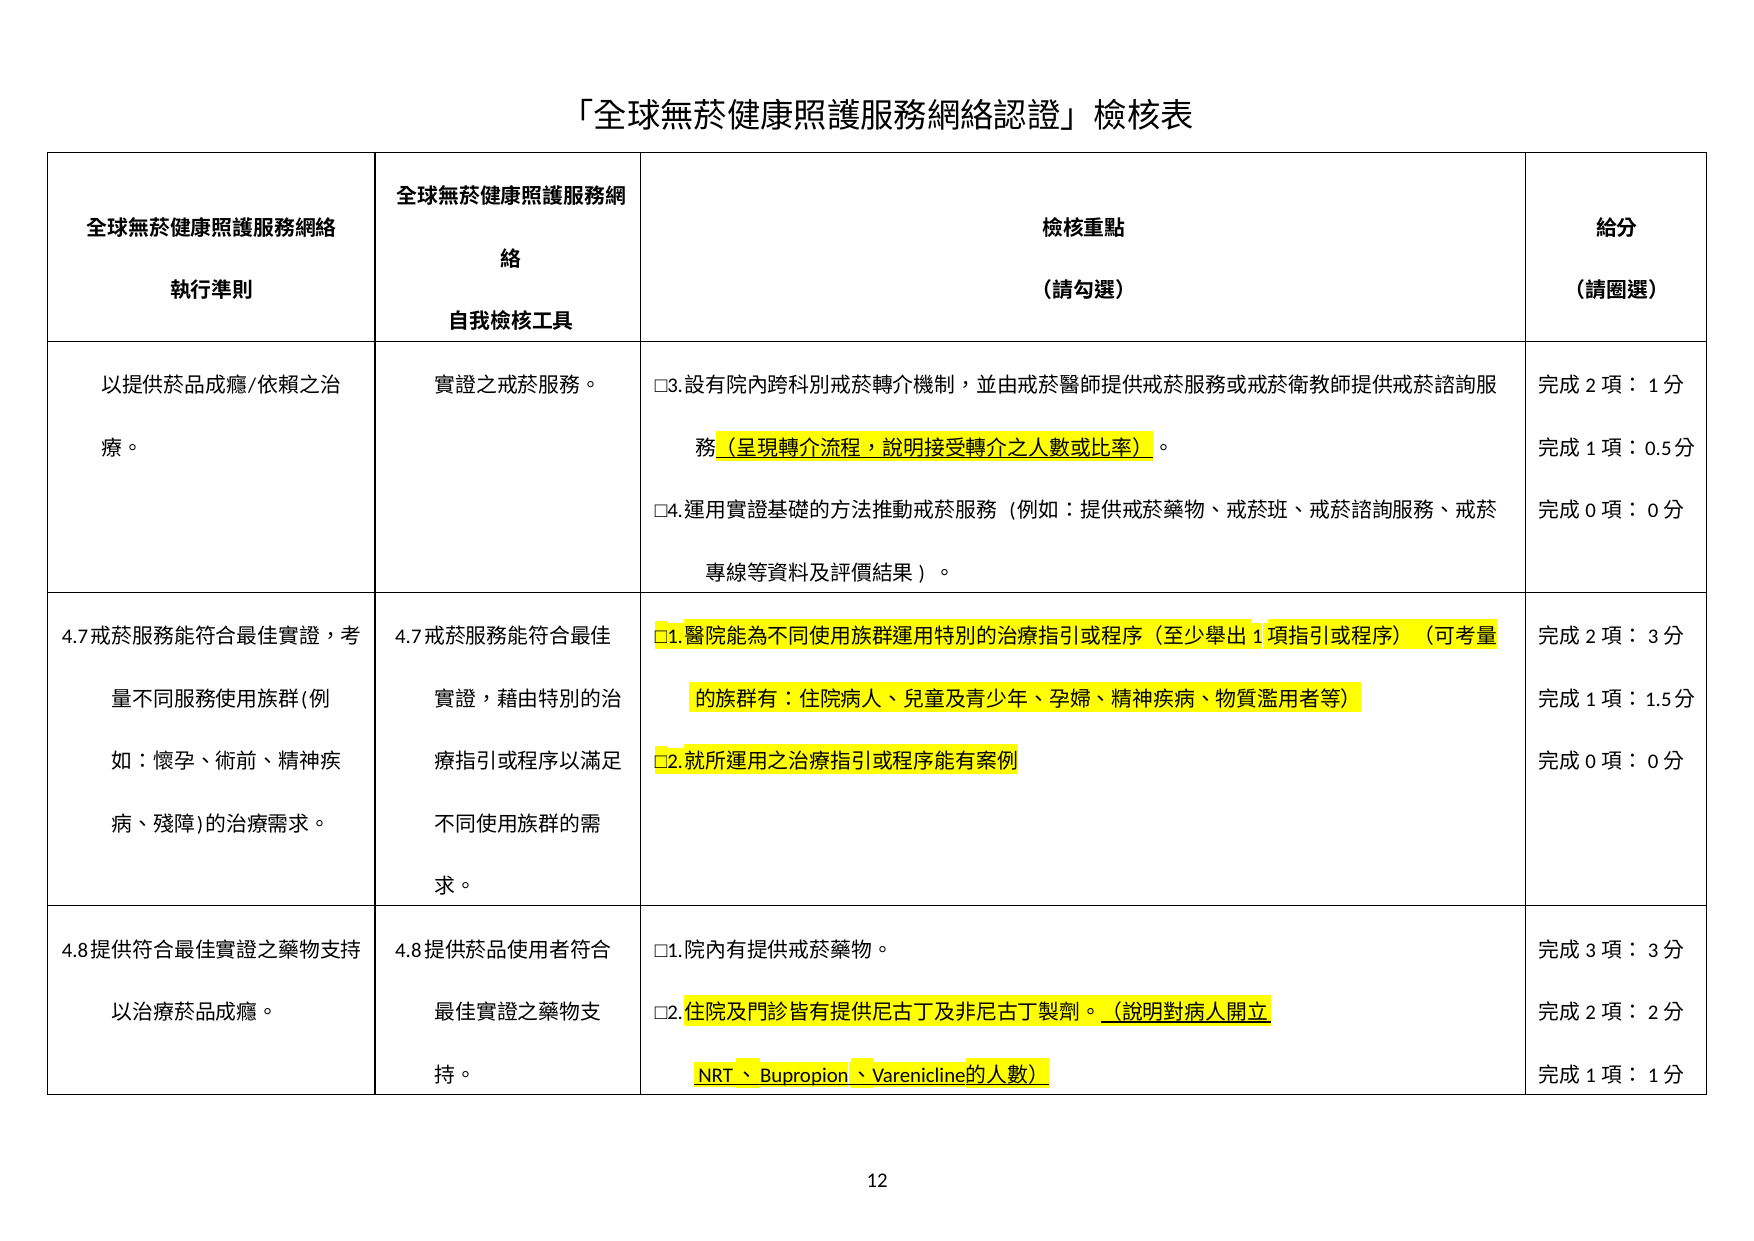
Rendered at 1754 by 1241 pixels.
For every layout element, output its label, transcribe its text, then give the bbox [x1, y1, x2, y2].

table_header 檢核重點 （請勾選） [641, 153, 1525, 341]
table_cell 4.8提供符合最佳實證之藥物支持以治療菸品成癮。 [48, 906, 374, 1094]
table_cell □1.醫院能為不同使用族群運用特別的治療指引或程序（至少舉出1項指引或程序）（可考量的族群有：住院病人、兒童及青少年、孕婦、精神疾病、物質濫用者等） □2.就所運用之治療指引或程序能有案例 [641, 593, 1525, 905]
table_cell □3.設有院內跨科別戒菸轉介機制，並由戒菸醫師提供戒菸服務或戒菸衛教師提供戒菸諮詢服務（呈現轉介流程，說明接受轉介之人數或比率）。 □4.運用實證基礎的方法推動戒菸服務 (例如：提供戒菸藥物、戒菸班、戒菸諮詢服務、戒菸專線等資料及評價結果) 。 [641, 342, 1525, 592]
table_cell 以提供菸品成癮/依賴之治療。 [48, 342, 374, 592]
table_header 全球無菸健康照護服務網絡 執行準則 [48, 153, 374, 341]
table_cell 完成3項：3分 完成2項：2分 完成1項：1分 [1526, 906, 1706, 1094]
table_header 全球無菸健康照護服務網絡 自我檢核工具 [376, 153, 640, 341]
table_cell 實證之戒菸服務。 [376, 342, 640, 592]
table_cell 4.7戒菸服務能符合最佳實證，藉由特別的治療指引或程序以滿足不同使用族群的需求。 [376, 593, 640, 905]
table_cell □1.院內有提供戒菸藥物。 □2.住院及門診皆有提供尼古丁及非尼古丁製劑。（說明對病人開立NRT、Bupropion、Varenicline的人數） [641, 906, 1525, 1094]
table_header 給分 （請圈選） [1526, 153, 1706, 341]
table_cell 完成2項：1分 完成1項：0.5分 完成0項：0分 [1526, 342, 1706, 592]
table_cell 4.8提供菸品使用者符合最佳實證之藥物支持。 [376, 906, 640, 1094]
table_cell 4.7戒菸服務能符合最佳實證，考量不同服務使用族群(例如：懷孕、術前、精神疾病、殘障)的治療需求。 [48, 593, 374, 905]
table_cell 完成2項：3分 完成1項：1.5分 完成0項：0分 [1526, 593, 1706, 905]
